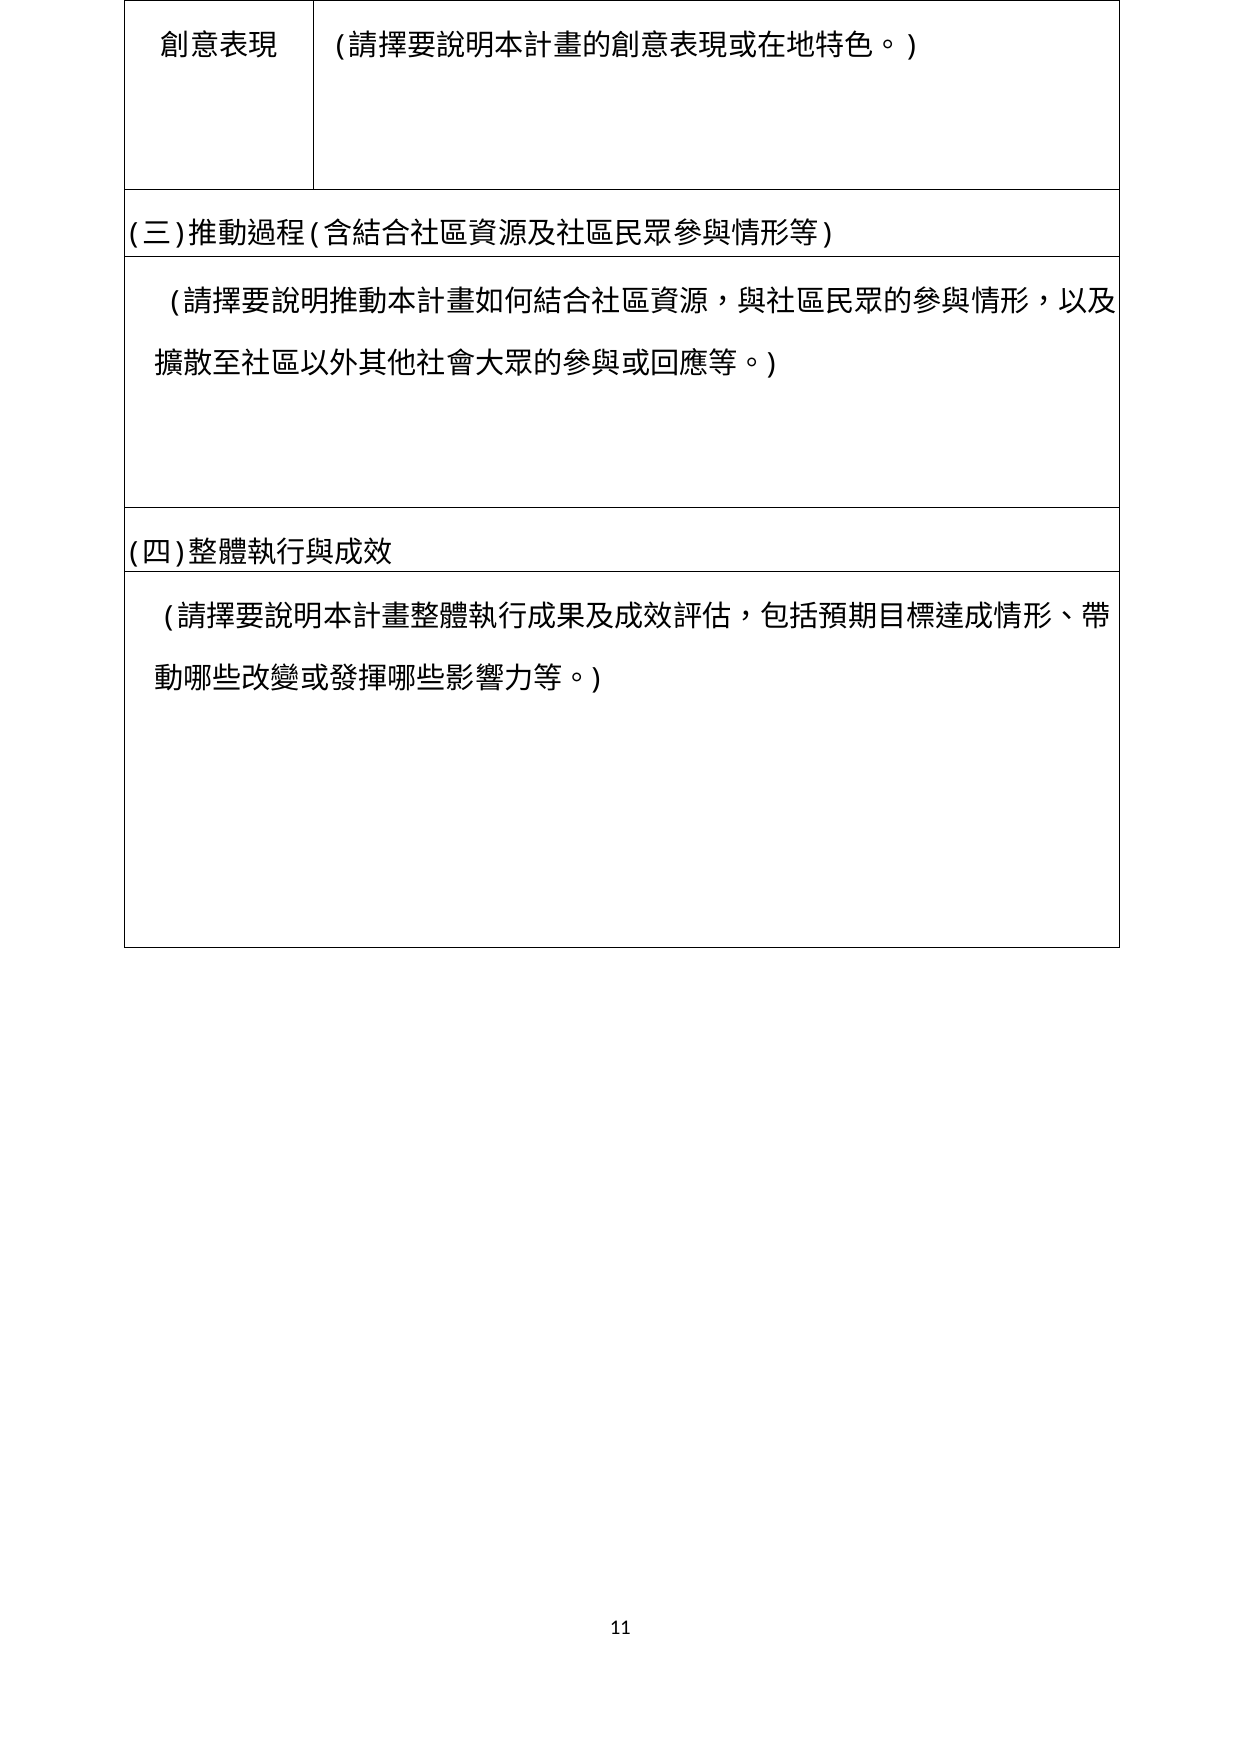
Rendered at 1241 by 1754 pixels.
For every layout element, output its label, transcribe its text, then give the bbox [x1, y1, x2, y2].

table_cell (請擇要說明本計畫的創意表現或在地特色。) [314, 1, 1119, 188]
table_cell (請擇要說明本計畫整體執行成果及成效評估，包括預期目標達成情形、帶動哪些改變或發揮哪些影響力等。) [125, 572, 1119, 947]
table_cell 創意表現 [125, 1, 313, 188]
table_cell (四)整體執行與成效 [125, 508, 1119, 571]
table_cell (三)推動過程(含結合社區資源及社區民眾參與情形等) [125, 190, 1119, 256]
table_cell (請擇要說明推動本計畫如何結合社區資源，與社區民眾的參與情形，以及擴散至社區以外其他社會大眾的參與或回應等。) [125, 257, 1119, 507]
